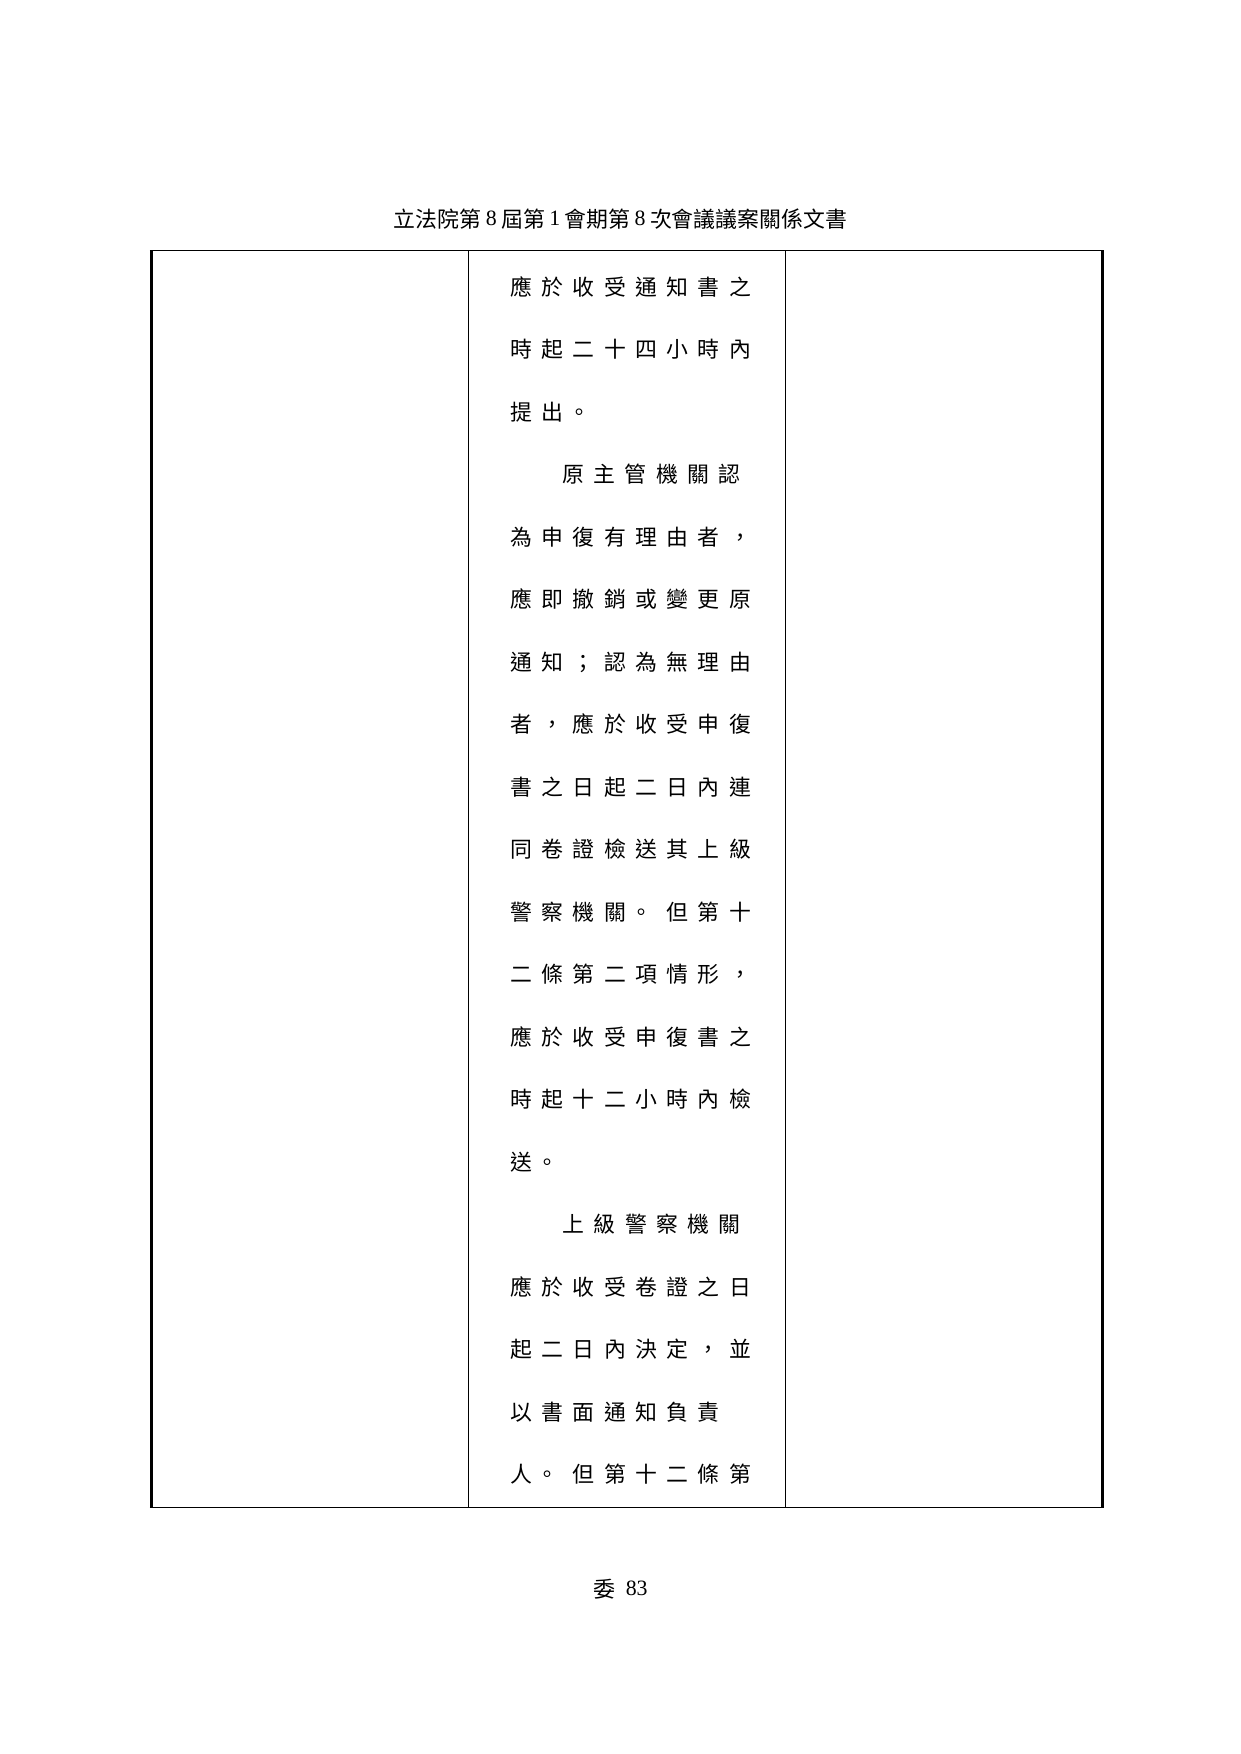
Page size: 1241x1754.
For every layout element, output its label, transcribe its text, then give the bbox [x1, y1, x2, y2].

table_cell [786, 251, 1101, 1507]
table_cell [153, 251, 468, 1507]
table_cell 應於收受通知書之時起二十四小時內提出。 原主管機關認為申復有理由者，應即撤銷或變更原通知；認為無理由者，應於收受申復書之日起二日內連同卷證檢送其上級警察機關。但第十二條第二項情形，應於收受申復書之時起十二小時內檢送。 上級警察機關應於收受卷證之日起二日內決定，並以書面通知負責人。但第十二條第 [469, 251, 785, 1507]
